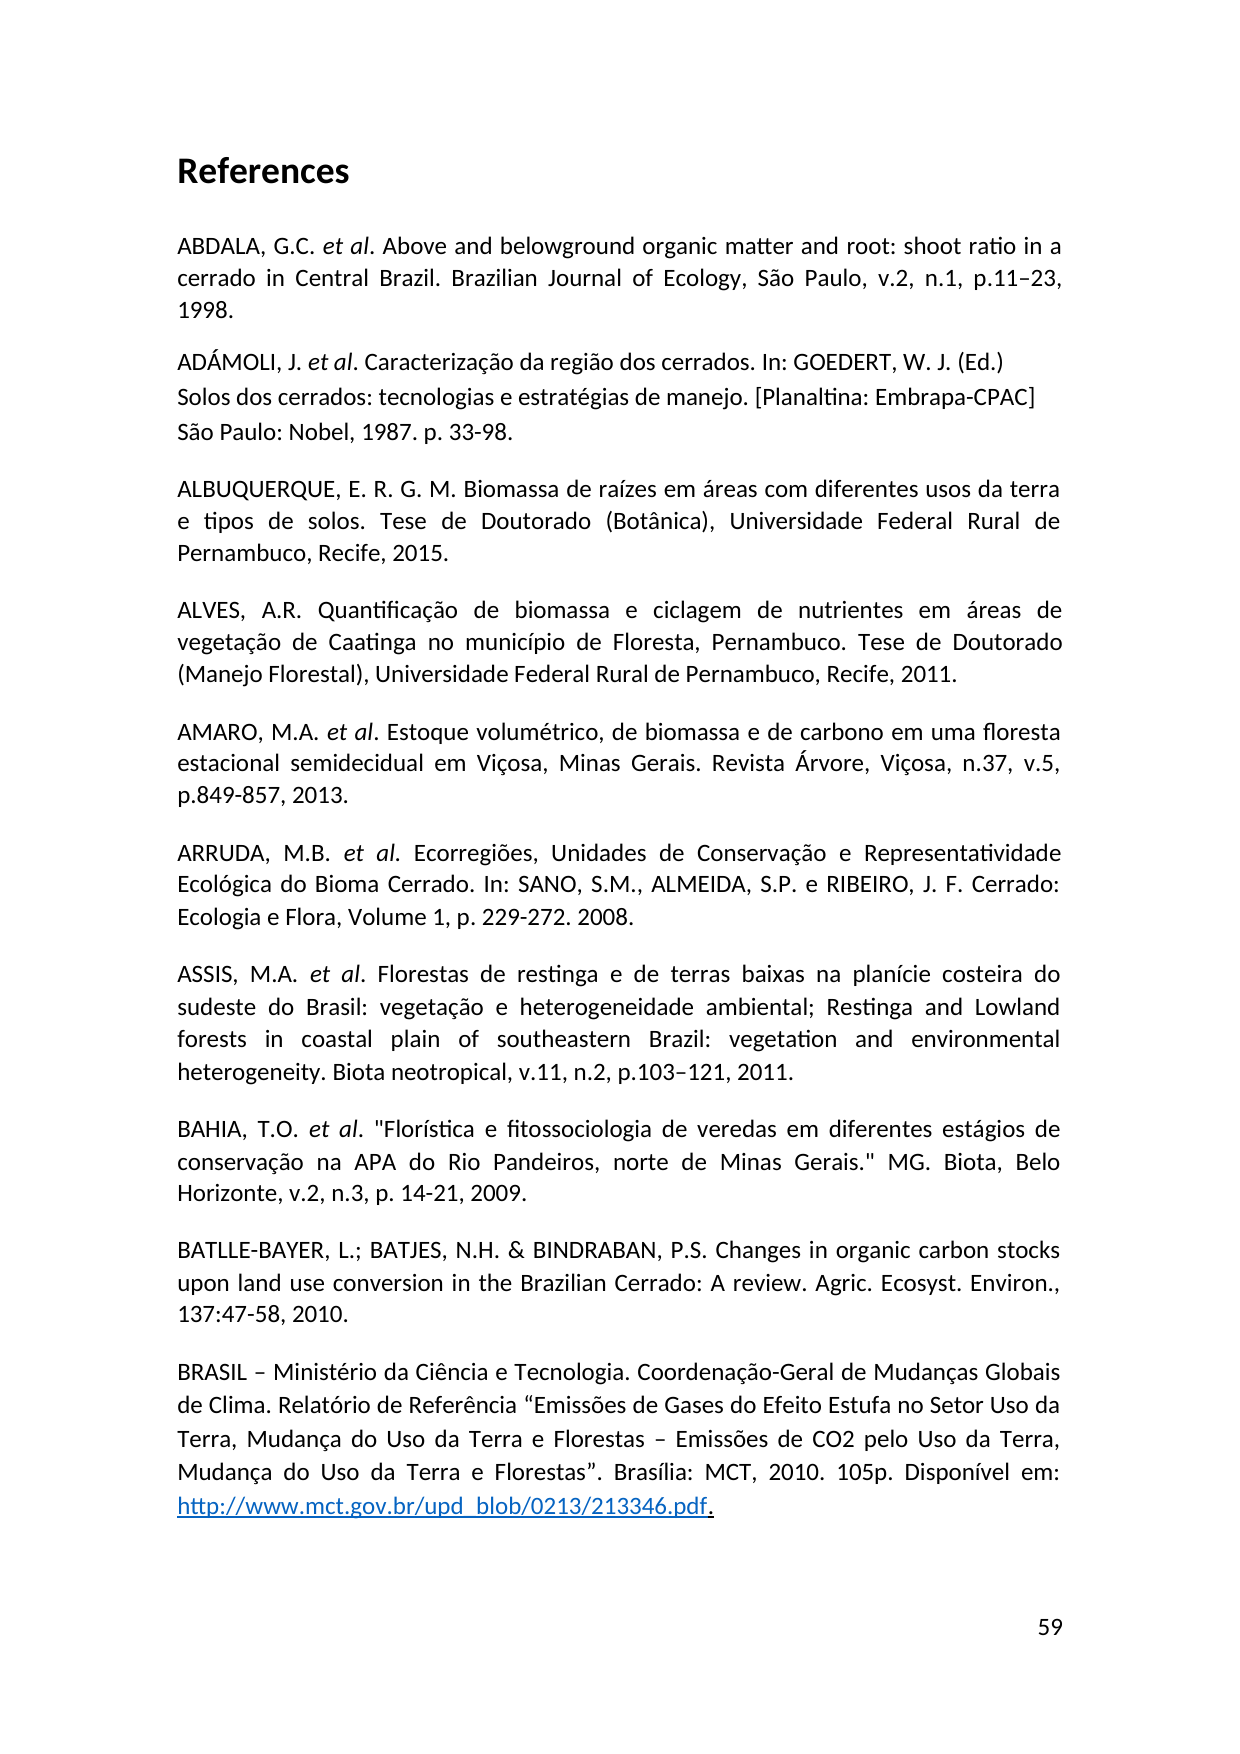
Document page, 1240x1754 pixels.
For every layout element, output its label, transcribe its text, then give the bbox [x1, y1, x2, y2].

text BAHIA, T.O. et al. "Florística e fitossociologia de veredas em diferentes estágios de conservação na APA do Rio Pandeiros, norte de Minas Gerais." MG. Biota, Belo Horizonte, v.2, n.3, p. 14-21, 2009. [177, 1114, 1062, 1208]
text ABDALA, G.C. et al. Above and belowground organic matter and root: shoot ratio in a cerrado in Central Brazil. Brazilian Journal of Ecology, São Paulo, v.2, n.1, p.11–23, 1998. [177, 230, 1064, 325]
text AMARO, M.A. et al. Estoque volumétrico, de biomassa e de carbono em uma floresta estacional semidecidual em Viçosa, Minas Gerais. Revista Árvore, Viçosa, n.37, v.5, p.849-857, 2013. [177, 716, 1062, 810]
text BATLLE-BAYER, L.; BATJES, N.H. & BINDRABAN, P.S. Changes in organic carbon stocks upon land use conversion in the Brazilian Cerrado: A review. Agric. Ecosyst. Environ., 137:47-58, 2010. [177, 1235, 1062, 1329]
text ARRUDA, M.B. et al. Ecorregiões, Unidades de Conservação e Representatividade Ecológica do Bioma Cerrado. In: SANO, S.M., ALMEIDA, S.P. e RIBEIRO, J. F. Cerrado: Ecologia e Flora, Volume 1, p. 229-272. 2008. [177, 837, 1062, 931]
text ASSIS, M.A. et al. Florestas de restinga e de terras baixas na planície costeira do sudeste do Brasil: vegetação e heterogeneidade ambiental; Restinga and Lowland forests in coastal plain of southeastern Brazil: vegetation and environmental heterogeneity. Biota neotropical, v.11, n.2, p.103–121, 2011. [177, 958, 1062, 1087]
text São Paulo: Nobel, 1987. p. 33-98. [177, 416, 1089, 447]
text BRASIL – Ministério da Ciência e Tecnologia. Coordenação-Geral de Mudanças Globais de Clima. Relatório de Referência “Emissões de Gases do Efeito Estufa no Setor Uso da Terra, Mudança do Uso da Terra e Florestas – Emissões de CO2 pelo Uso da Terra, Mudança do Uso da Terra e Florestas”. Brasília: MCT, 2010. 105p. Disponível em: http://www.mct.gov.br/upd_blob/0213/213346.pdf. [177, 1356, 1062, 1521]
text 59 [1037, 1611, 1089, 1642]
text ALBUQUERQUE, E. R. G. M. Biomassa de raízes em áreas com diferentes usos da terra e tipos de solos. Tese de Doutorado (Botânica), Universidade Federal Rural de Pernambuco, Recife, 2015. [177, 473, 1062, 568]
text Solos dos cerrados: tecnologias e estratégias de manejo. [Planaltina: Embrapa-CPAC] [177, 381, 1089, 411]
text ADÁMOLI, J. et al. Caracterização da região dos cerrados. In: GOEDERT, W. J. (Ed.) [177, 346, 1089, 376]
text References [177, 147, 1089, 193]
text ALVES, A.R. Quantificação de biomassa e ciclagem de nutrientes em áreas de vegetação de Caatinga no município de Floresta, Pernambuco. Tese de Doutorado (Manejo Florestal), Universidade Federal Rural de Pernambuco, Recife, 2011. [177, 594, 1064, 689]
